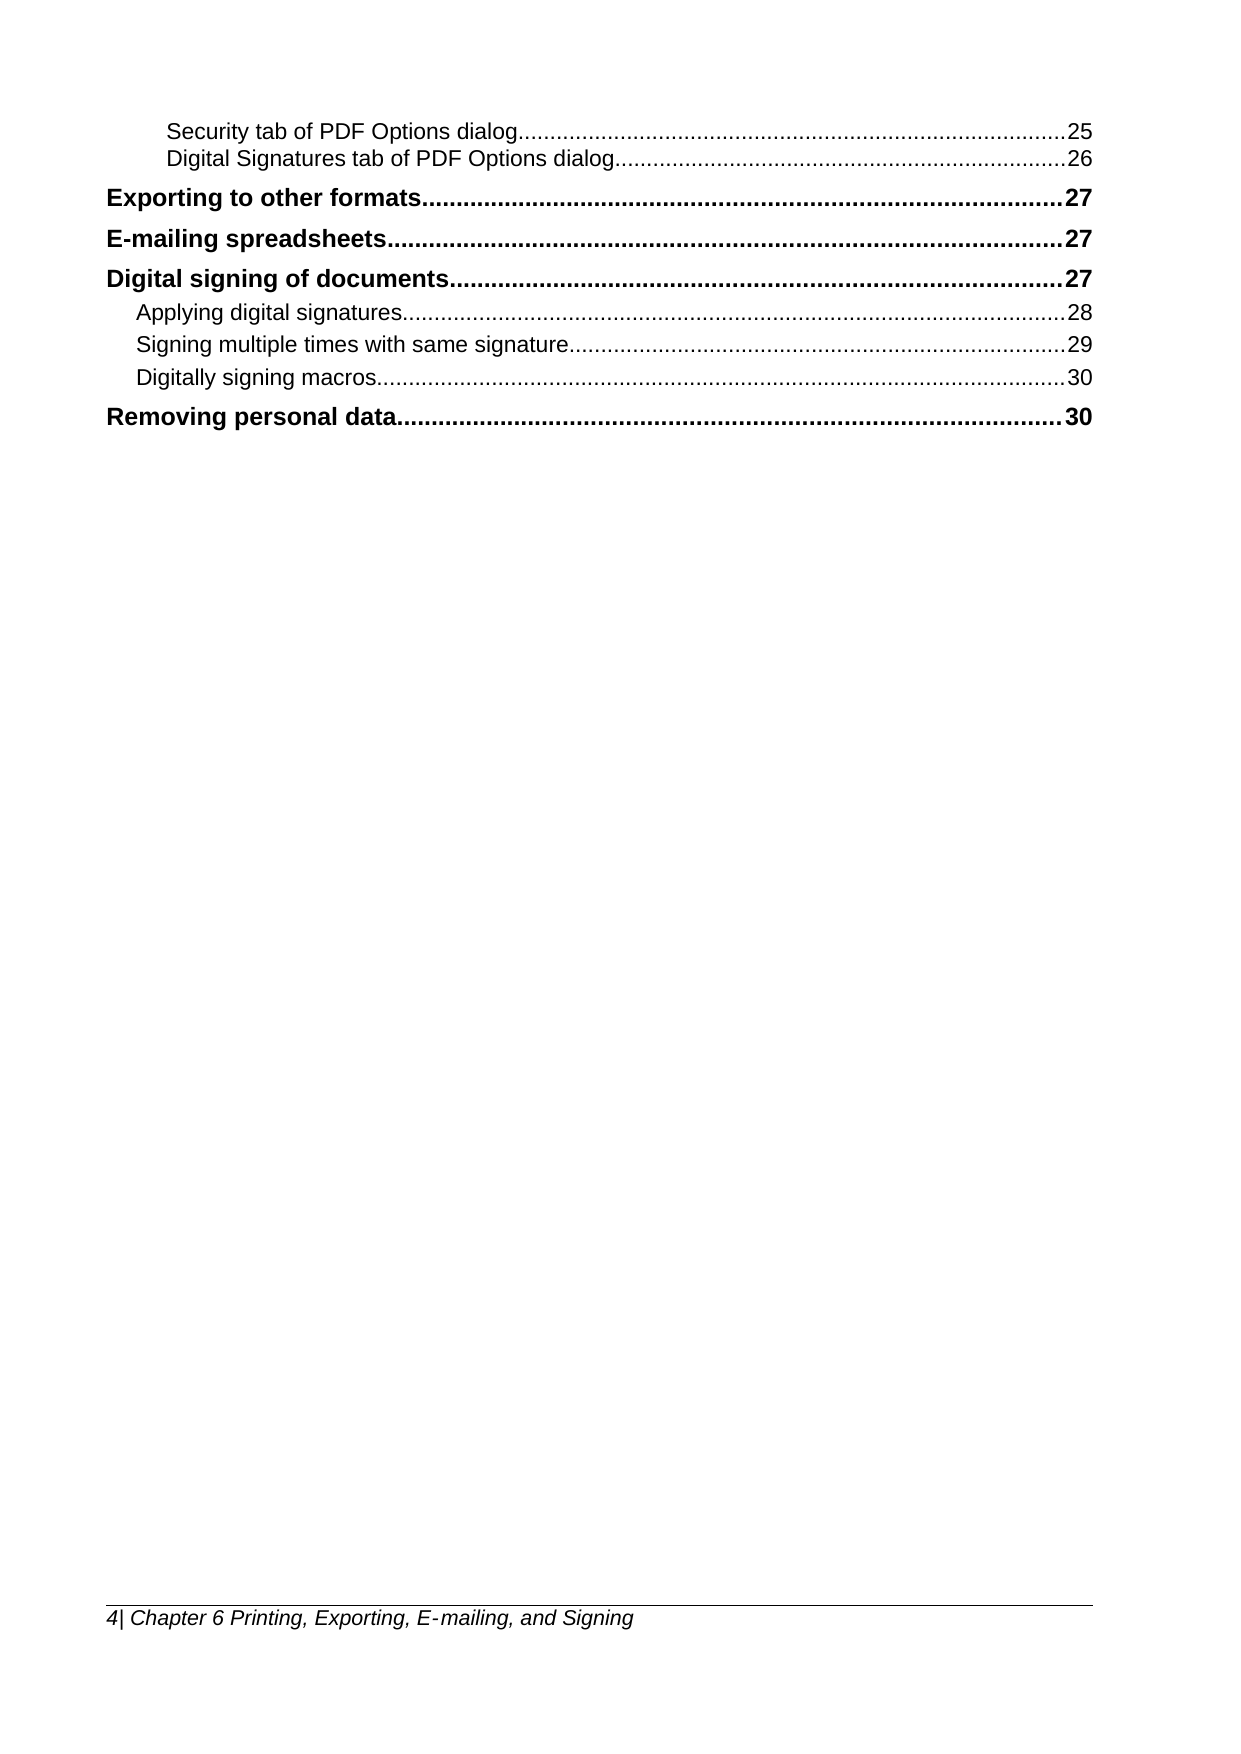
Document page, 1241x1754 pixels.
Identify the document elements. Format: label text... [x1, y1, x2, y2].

text Security tab of PDF Options dialog 25 [166, 118, 1093, 144]
text Digital signing of documents 27 [106, 264, 1093, 293]
text Removing personal data 30 [106, 402, 1093, 431]
text Digital Signatures tab of PDF Options dialog 26 [166, 144, 1093, 171]
text Digitally signing macros 30 [136, 364, 1093, 390]
text Signing multiple times with same signature 29 [136, 331, 1093, 358]
text Exporting to other formats 27 [106, 183, 1093, 212]
text E-mailing spreadsheets 27 [106, 223, 1093, 252]
text Applying digital signatures 28 [136, 299, 1093, 325]
